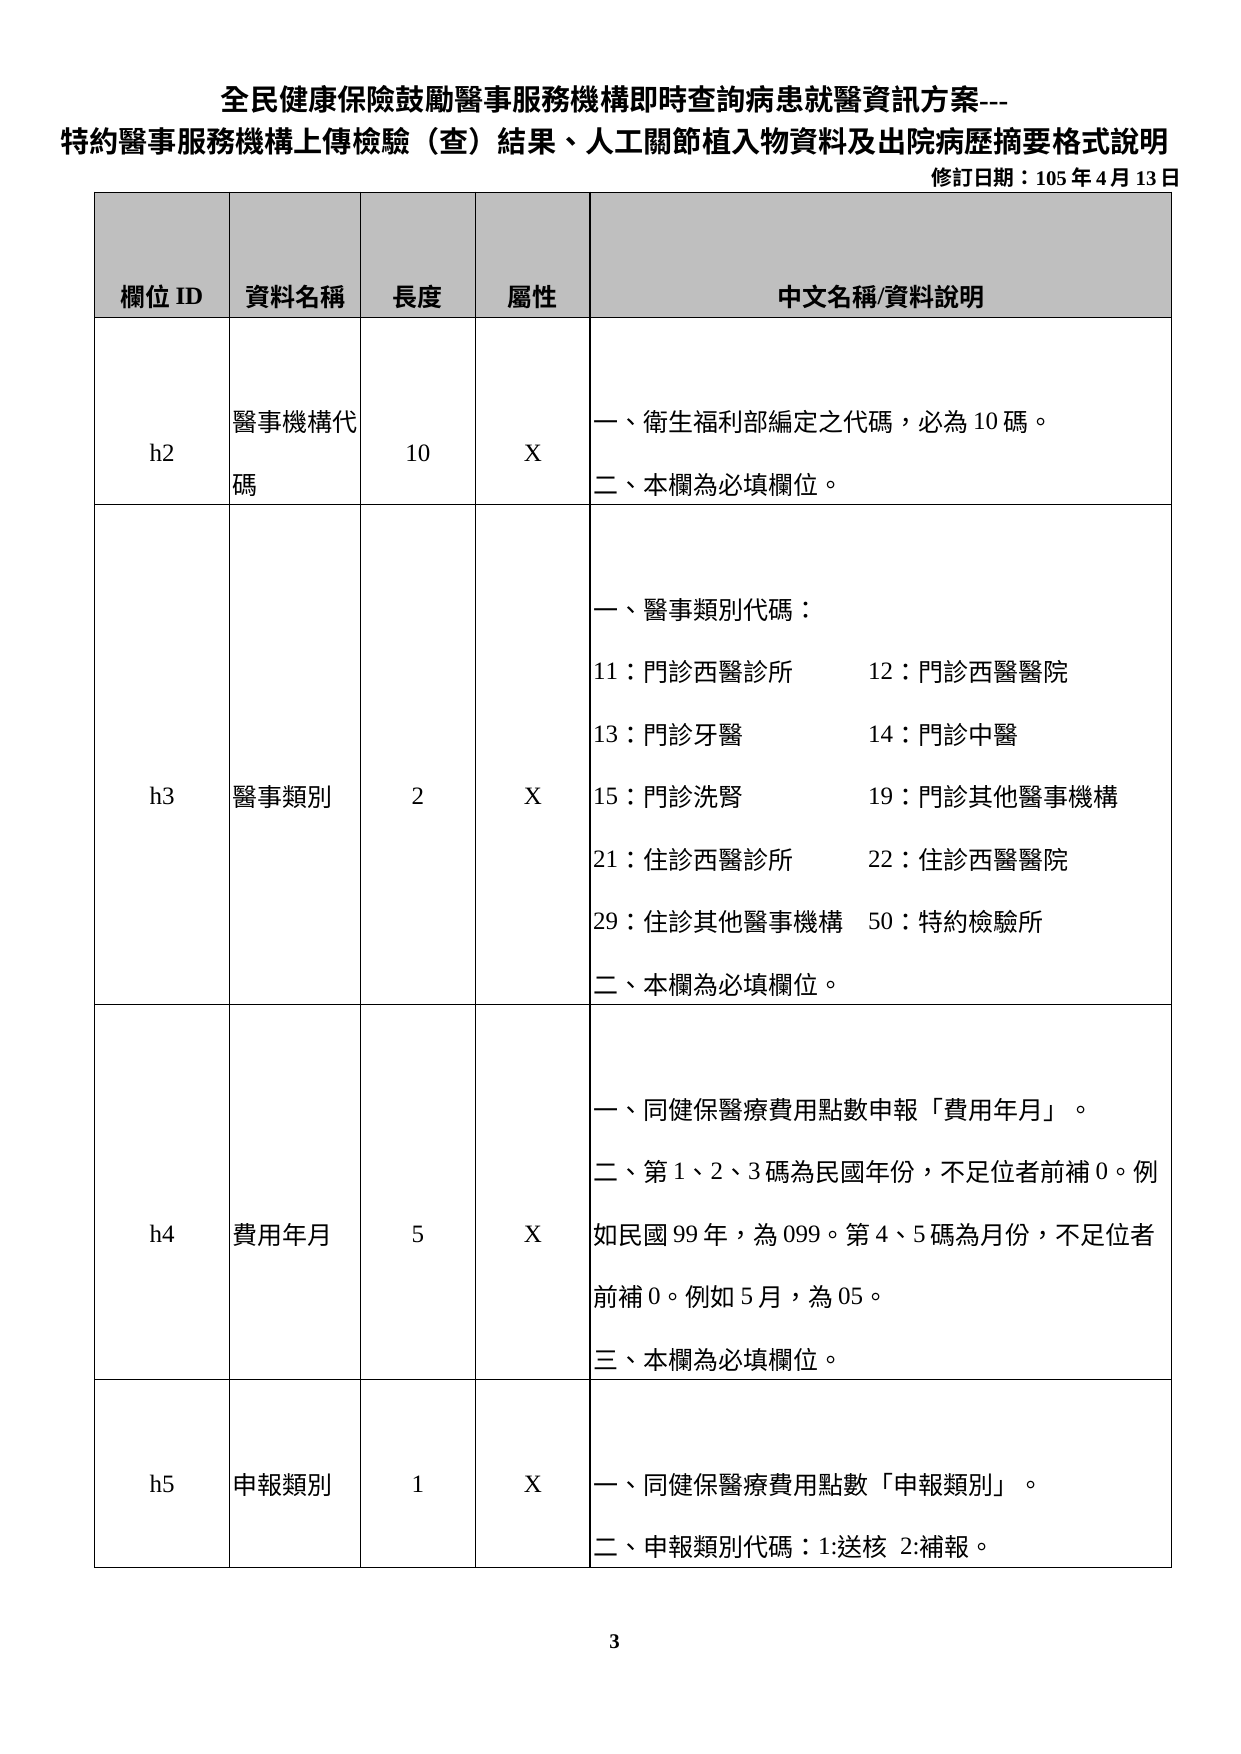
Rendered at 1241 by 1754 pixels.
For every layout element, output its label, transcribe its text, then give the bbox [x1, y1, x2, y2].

table_cell h2 [95, 318, 229, 504]
table_cell X [476, 1005, 589, 1379]
table_cell 一、衛生福利部編定之代碼，必為10碼。 二、本欄為必填欄位。 [591, 318, 1171, 504]
table_cell 醫事類別 [230, 505, 360, 1004]
table_header 長度 [361, 193, 475, 317]
table_cell X [476, 318, 589, 504]
table_cell 一、醫事類別代碼： 11：門診西醫診所 12：門診西醫醫院 13：門診牙醫 14：門診中醫 15：門診洗腎 19：門診其他醫事機構 21：住診西醫診所 22：住診西醫醫院 29：住診其他醫事機構 50：特約檢驗所 二、本欄為必填欄位。 [591, 505, 1171, 1004]
table_cell 一、同健保醫療費用點數申報「費用年月」。 二、第1、2、3碼為民國年份，不足位者前補0。例如民國99年，為099。第4、5碼為月份，不足位者前補0。例如5月，為05。 三、本欄為必填欄位。 [591, 1005, 1171, 1379]
table_cell 費用年月 [230, 1005, 360, 1379]
table_header 中文名稱/資料說明 [591, 193, 1171, 317]
table_cell 1 [361, 1380, 475, 1567]
table_cell h4 [95, 1005, 229, 1379]
table_cell 申報類別 [230, 1380, 360, 1567]
table_cell 10 [361, 318, 475, 504]
table_cell X [476, 1380, 589, 1567]
table_cell h3 [95, 505, 229, 1004]
table_header 屬性 [476, 193, 589, 317]
table_cell 5 [361, 1005, 475, 1379]
table_cell X [476, 505, 589, 1004]
table_cell 一、同健保醫療費用點數「申報類別」。 二、申報類別代碼：1:送核 2:補報。 [591, 1380, 1171, 1567]
table_header 資料名稱 [230, 193, 360, 317]
table_cell 醫事機構代碼 [230, 318, 360, 504]
table_header 欄位ID [95, 193, 229, 317]
table_cell 2 [361, 505, 475, 1004]
table_cell h5 [95, 1380, 229, 1567]
